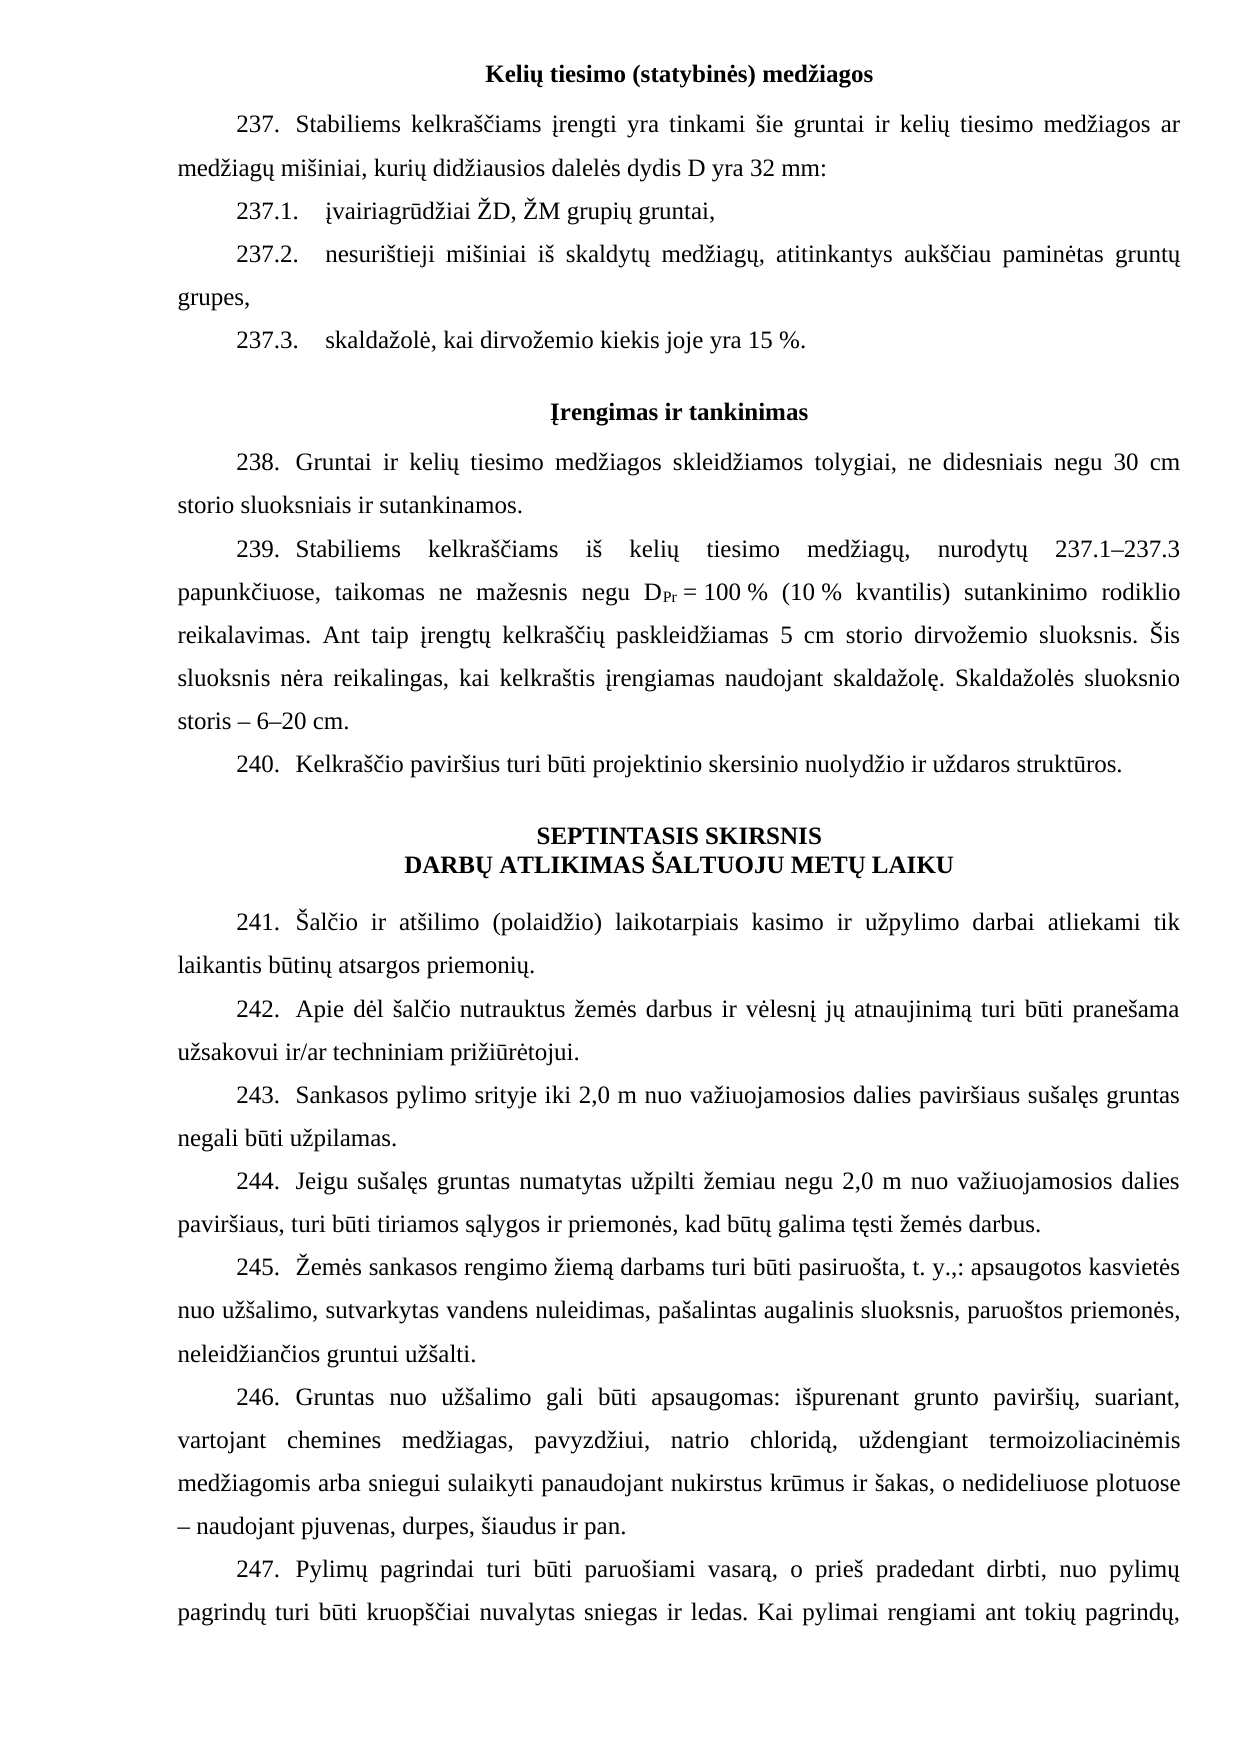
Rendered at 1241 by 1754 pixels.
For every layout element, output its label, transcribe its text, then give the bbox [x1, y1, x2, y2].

text Įrengimas ir tankinimas [177, 397, 1181, 426]
text 247. Pylimų pagrindai turi būti paruošiami vasarą, o prieš pradedant dirbti, nuo pylimų pagrindų turi būti kruopščiai nuvalytas sniegas ir ledas. Kai pylimai rengiami ant tokių pagrindų, [177, 1554, 1181, 1626]
text 244. Jeigu sušalęs gruntas numatytas užpilti žemiau negu 2,0 m nuo važiuojamosios dalies paviršiaus, turi būti tiriamos sąlygos ir priemonės, kad būtų galima tęsti žemės darbus. [177, 1166, 1181, 1238]
text 241. Šalčio ir atšilimo (polaidžio) laikotarpiais kasimo ir užpylimo darbai atliekami tik laikantis būtinų atsargos priemonių. [177, 907, 1181, 979]
text 238. Gruntai ir kelių tiesimo medžiagos skleidžiamos tolygiai, ne didesniais negu 30 cm storio sluoksniais ir sutankinamos. [177, 447, 1181, 519]
text 237. Stabiliems kelkraščiams įrengti yra tinkami šie gruntai ir kelių tiesimo medžiagos ar medžiagų mišiniai, kurių didžiausios dalelės dydis D yra 32 mm: [177, 109, 1181, 181]
text 237.3. skaldažolė, kai dirvožemio kiekis joje yra 15 %. [177, 325, 1181, 354]
text SEPTINTASIS SKIRSNIS [177, 821, 1181, 850]
text DARBŲ ATLIKIMAS ŠALTUOJU METŲ LAIKU [177, 850, 1181, 879]
text 242. Apie dėl šalčio nutrauktus žemės darbus ir vėlesnį jų atnaujinimą turi būti pranešama užsakovui ir/ar techniniam prižiūrėtojui. [177, 994, 1181, 1066]
text 237.2. nesurištieji mišiniai iš skaldytų medžiagų, atitinkantys aukščiau paminėtas gruntų grupes, [177, 239, 1181, 311]
text Kelių tiesimo (statybinės) medžiagos [177, 59, 1181, 88]
text 246. Gruntas nuo užšalimo gali būti apsaugomas: išpurenant grunto paviršių, suariant, vartojant chemines medžiagas, pavyzdžiui, natrio chloridą, uždengiant termoizoliacinėmis medžiagomis arba sniegui sulaikyti panaudojant nukirstus krūmus ir šakas, o nedideliuose plotuose – naudojant pjuvenas, durpes, šiaudus ir pan. [177, 1382, 1181, 1540]
text 245. Žemės sankasos rengimo žiemą darbams turi būti pasiruošta, t. y.,: apsaugotos kasvietės nuo užšalimo, sutvarkytas vandens nuleidimas, pašalintas augalinis sluoksnis, paruoštos priemonės, neleidžiančios gruntui užšalti. [177, 1252, 1181, 1367]
text 240. Kelkraščio paviršius turi būti projektinio skersinio nuolydžio ir uždaros struktūros. [177, 749, 1181, 778]
text 237.1. įvairiagrūdžiai ŽD, ŽM grupių gruntai, [177, 196, 1181, 224]
text 239. Stabiliems kelkraščiams iš kelių tiesimo medžiagų, nurodytų 237.1–237.3 papunkčiuose, taikomas ne mažesnis negu DPr = 100 % (10 % kvantilis) sutankinimo rodiklio reikalavimas. Ant taip įrengtų kelkraščių paskleidžiamas 5 cm storio dirvožemio sluoksnis. Šis sluoksnis nėra reikalingas, kai kelkraštis įrengiamas naudojant skaldažolę. Skaldažolės sluoksnio storis – 6–20 cm. [177, 534, 1181, 735]
text 243. Sankasos pylimo srityje iki 2,0 m nuo važiuojamosios dalies paviršiaus sušalęs gruntas negali būti užpilamas. [177, 1080, 1181, 1152]
